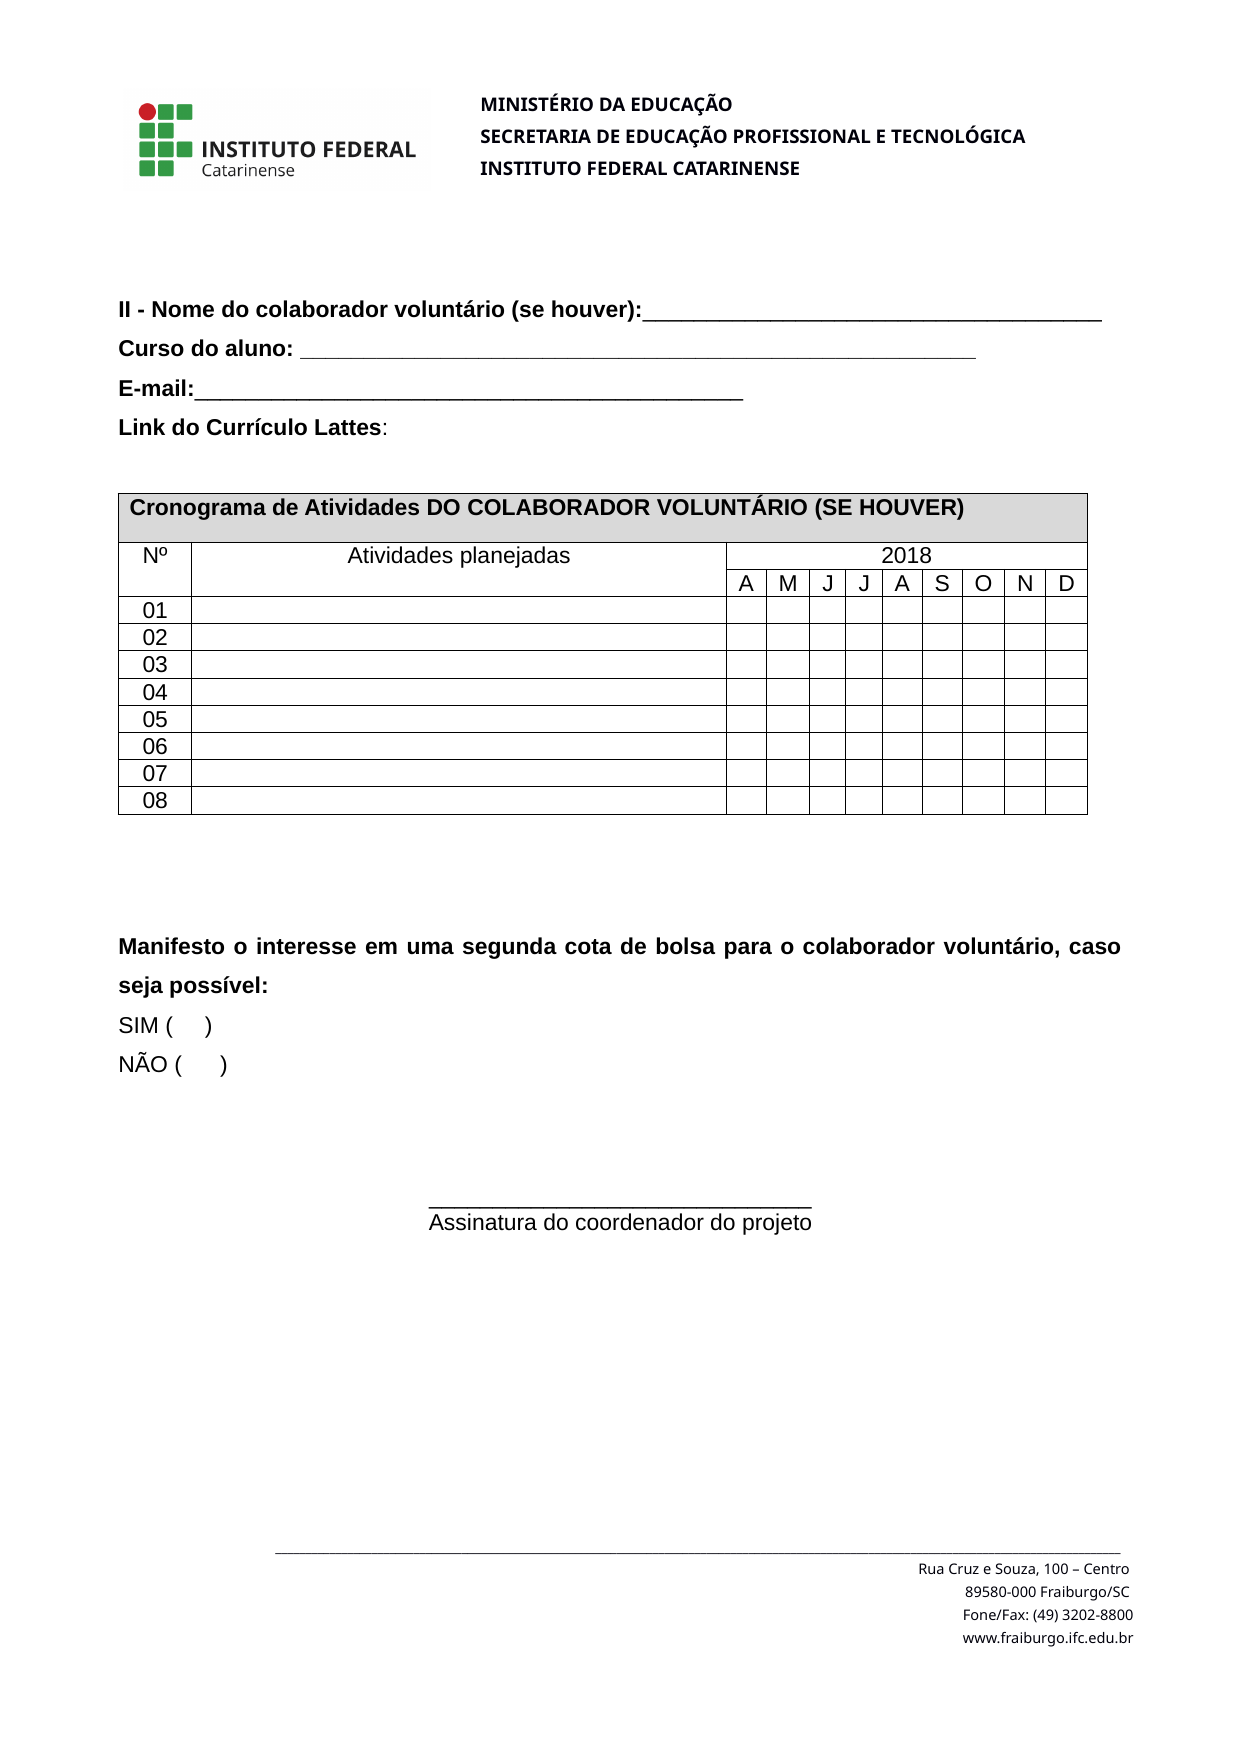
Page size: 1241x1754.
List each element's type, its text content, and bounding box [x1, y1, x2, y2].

table_cell [846, 706, 882, 732]
table_cell [810, 733, 845, 759]
table_cell [767, 706, 809, 732]
table_cell 05 [119, 706, 191, 732]
table_cell [1005, 787, 1045, 813]
table_cell 03 [119, 651, 191, 678]
table_cell [727, 651, 766, 678]
table_cell [810, 787, 845, 813]
text Assinatura do coordenador do projeto [118, 1209, 1122, 1236]
table_cell [192, 679, 726, 705]
table_cell [727, 597, 766, 623]
table_cell [963, 760, 1004, 786]
table_cell [883, 624, 922, 650]
table_cell [883, 651, 922, 678]
table_cell [883, 733, 922, 759]
table_cell 08 [119, 787, 191, 813]
table_cell [846, 679, 882, 705]
table_cell [963, 733, 1004, 759]
text Curso do aluno: _____________________________________________________ [118, 335, 1122, 361]
table_cell Nº [119, 543, 191, 596]
table_cell [923, 679, 962, 705]
table_cell [767, 624, 809, 650]
table_cell [1005, 760, 1045, 786]
table_cell [1005, 706, 1045, 732]
table_cell 04 [119, 679, 191, 705]
table_cell [883, 597, 922, 623]
table_cell [767, 679, 809, 705]
table_cell [883, 706, 922, 732]
table_cell J [846, 570, 882, 596]
table_cell [1005, 597, 1045, 623]
table_cell [810, 760, 845, 786]
table_cell [1046, 597, 1087, 623]
table_cell [810, 597, 845, 623]
table_cell [883, 760, 922, 786]
table_cell 01 [119, 597, 191, 623]
table_cell [1046, 787, 1087, 813]
table_cell [1046, 624, 1087, 650]
table_cell [963, 787, 1004, 813]
table_cell S [923, 570, 962, 596]
table_cell [923, 760, 962, 786]
table_cell [727, 787, 766, 813]
table_cell [846, 733, 882, 759]
table_cell [846, 597, 882, 623]
table_cell [963, 679, 1004, 705]
table_cell J [810, 570, 845, 596]
table_cell [727, 624, 766, 650]
table_cell [192, 733, 726, 759]
text SIM ( ) [118, 1012, 1122, 1038]
text Manifesto o interesse em uma segunda cota de bolsa para o colaborador voluntário, caso seja possível: [118, 933, 1122, 999]
table_cell [767, 787, 809, 813]
table_cell [963, 651, 1004, 678]
table_cell [810, 706, 845, 732]
table_cell [846, 760, 882, 786]
picture [123, 88, 431, 191]
table_cell A [727, 570, 766, 596]
table_cell [767, 597, 809, 623]
text E-mail:___________________________________________ [118, 374, 1122, 401]
table_cell [923, 651, 962, 678]
text Link do Currículo Lattes: [118, 414, 1122, 440]
table_cell [1005, 651, 1045, 678]
table_cell 2018 [727, 543, 1087, 569]
table_cell 07 [119, 760, 191, 786]
table_cell [727, 733, 766, 759]
table_cell [846, 651, 882, 678]
table_cell [1005, 624, 1045, 650]
table_cell [1005, 679, 1045, 705]
table_cell [1005, 733, 1045, 759]
table_cell [1046, 733, 1087, 759]
table_cell [767, 760, 809, 786]
table_cell [923, 733, 962, 759]
table_cell A [883, 570, 922, 596]
text ______________________________ [118, 1183, 1122, 1209]
table_cell [923, 597, 962, 623]
table_cell [1046, 706, 1087, 732]
table_cell [923, 706, 962, 732]
table_cell Atividades planejadas [192, 543, 726, 596]
text II - Nome do colaborador voluntário (se houver):____________________________________ [118, 296, 1122, 322]
table_cell [767, 651, 809, 678]
table_cell [727, 706, 766, 732]
table_cell D [1046, 570, 1087, 596]
table_cell [1046, 679, 1087, 705]
table_cell [192, 624, 726, 650]
table_cell [923, 787, 962, 813]
table_cell 02 [119, 624, 191, 650]
text NÃO ( ) [118, 1051, 1122, 1078]
table_cell N [1005, 570, 1045, 596]
table_cell [192, 760, 726, 786]
table_cell [963, 624, 1004, 650]
table_cell 06 [119, 733, 191, 759]
table_header Cronograma de Atividades DO COLABORADOR VOLUNTÁRIO (SE HOUVER) [119, 494, 1087, 542]
table_cell [883, 787, 922, 813]
table_cell [192, 597, 726, 623]
table_cell [810, 624, 845, 650]
table_cell O [963, 570, 1004, 596]
table_cell [963, 706, 1004, 732]
table_cell [767, 733, 809, 759]
table_cell [727, 679, 766, 705]
table_cell [846, 624, 882, 650]
table_cell [923, 624, 962, 650]
table_cell [883, 679, 922, 705]
table_cell [192, 787, 726, 813]
table_cell [963, 597, 1004, 623]
table_cell [727, 760, 766, 786]
table_cell M [767, 570, 809, 596]
table_cell [192, 706, 726, 732]
table_cell [810, 679, 845, 705]
table_cell [1046, 760, 1087, 786]
table_cell [192, 651, 726, 678]
table_cell [1046, 651, 1087, 678]
table_cell [810, 651, 845, 678]
table_cell [846, 787, 882, 813]
